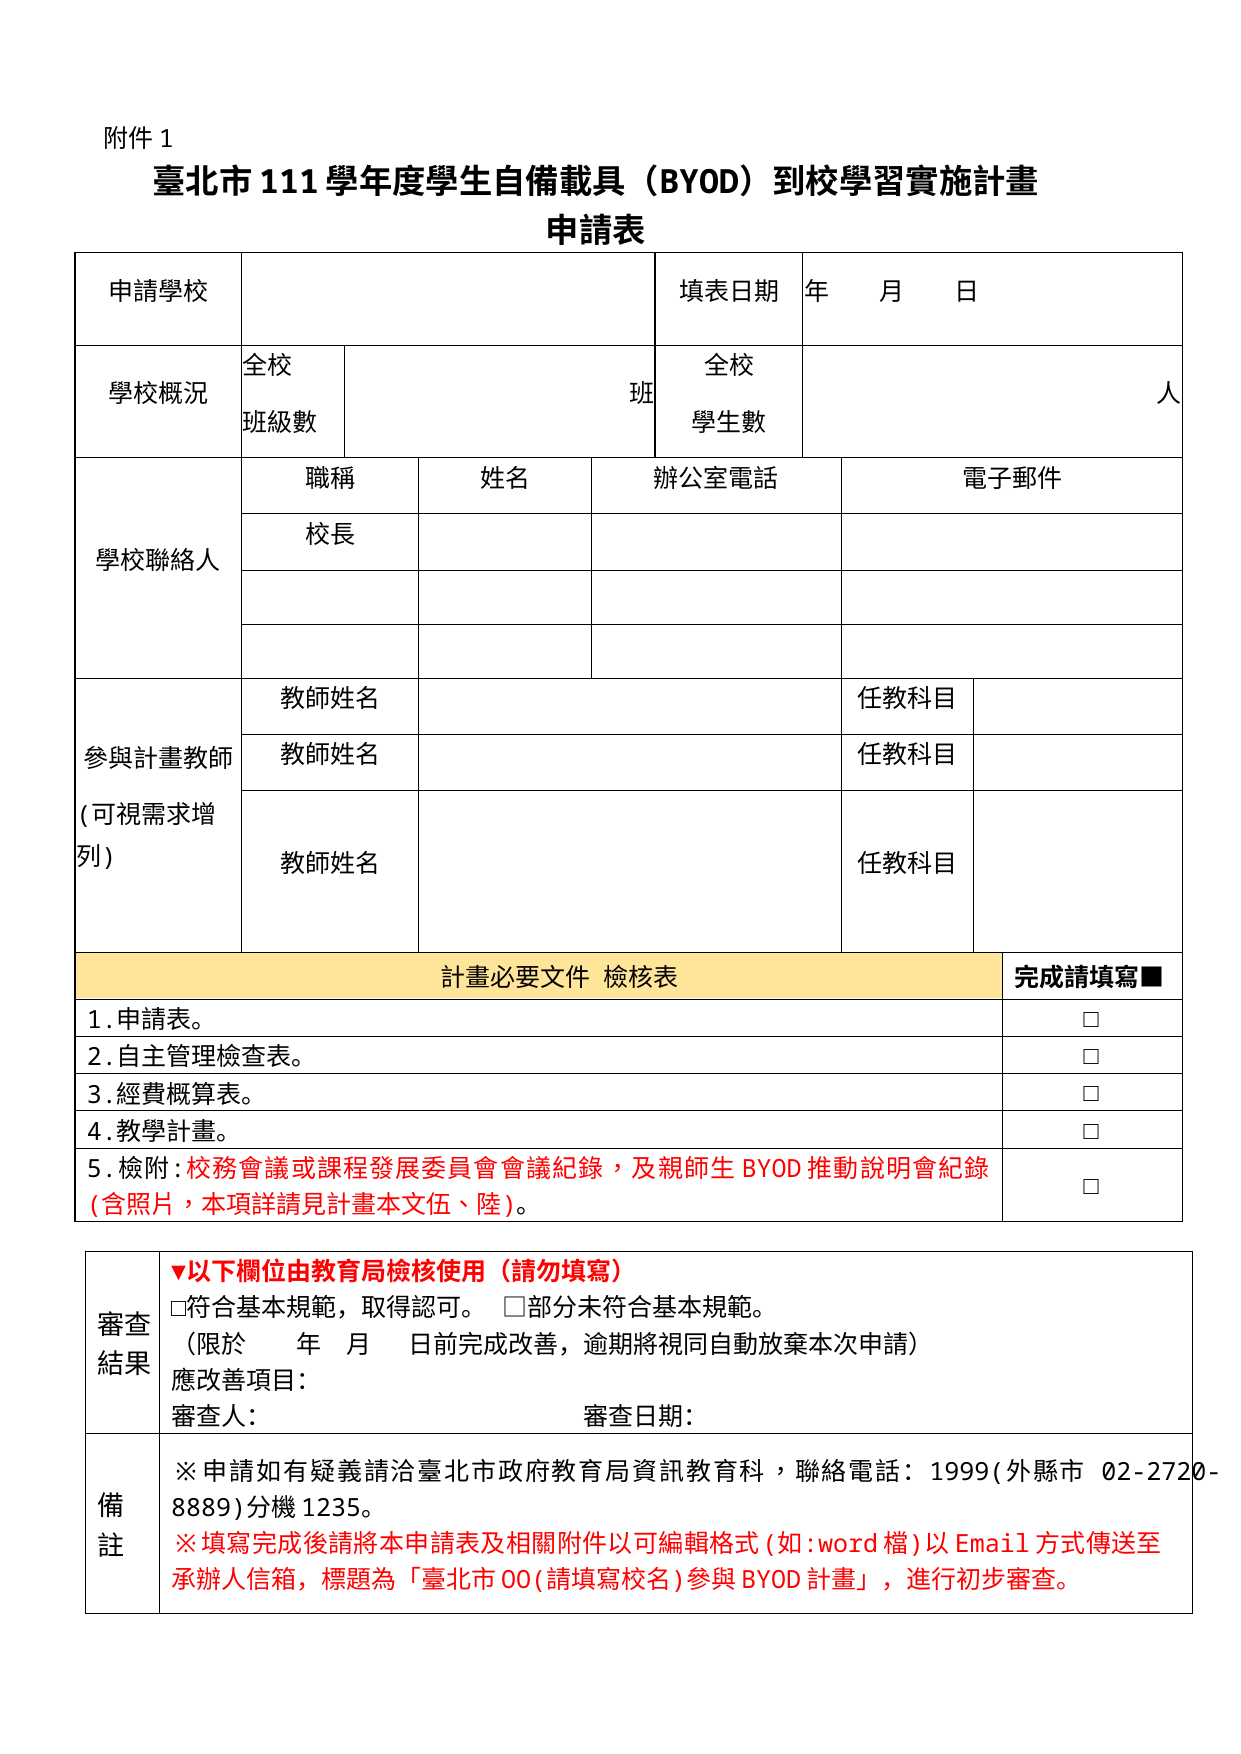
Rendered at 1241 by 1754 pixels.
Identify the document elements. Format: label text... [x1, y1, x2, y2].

text 申請表 [103, 203, 1088, 252]
table_cell 辦公室電話 [592, 458, 841, 513]
table_cell 職稱 [242, 458, 418, 513]
table_cell [60, 1110, 74, 1148]
table_cell [60, 898, 74, 952]
table_cell [1183, 1110, 1187, 1148]
table_cell [60, 1036, 74, 1073]
table_cell [60, 513, 74, 569]
table_cell 人 [803, 346, 1182, 457]
table_header 申請學校 [76, 253, 241, 345]
table_cell 任教科目 [842, 679, 973, 733]
table_cell 姓名 [419, 458, 591, 513]
table_cell [842, 625, 1182, 677]
table_cell 校長 [242, 514, 418, 569]
table_cell [60, 999, 74, 1036]
table_cell 教師姓名 [242, 791, 418, 952]
table_cell [842, 514, 1182, 569]
table_header [1183, 252, 1187, 345]
table_cell □ [1003, 1000, 1182, 1036]
table_header ▼以下欄位由教育局檢核使用（請勿填寫） □符合基本規範，取得認可。 □部分未符合基本規範。 （限於 年 月 日前完成改善，逾期將視同自動放棄本次申請） 應改善項目： 審查人： 審查日期： [160, 1252, 1192, 1433]
table_cell [60, 457, 74, 513]
table_cell [60, 624, 74, 677]
table_cell [419, 625, 591, 677]
text 臺北市111學年度學生自備載具（BYOD）到校學習實施計畫 [103, 155, 1088, 203]
table_header [242, 253, 654, 345]
table_cell [60, 345, 74, 457]
table_cell [1183, 952, 1187, 998]
table_cell [242, 625, 418, 677]
table_cell [1183, 345, 1187, 457]
table_cell 3.經費概算表。 [76, 1074, 1002, 1110]
table_cell 教師姓名 [242, 735, 418, 790]
table_cell 全校 班級數 [242, 346, 344, 457]
table_cell 備 註 [86, 1434, 159, 1613]
table_cell [60, 1073, 74, 1110]
table_cell [842, 571, 1182, 623]
table_cell 5.檢附:校務會議或課程發展委員會會議紀錄，及親師生BYOD推動說明會紀錄(含照片，本項詳請見計畫本文伍、陸)。 [76, 1149, 1002, 1221]
table_cell 全校 學生數 [656, 346, 802, 457]
table_cell 完成請填寫■ [1003, 953, 1182, 998]
table_cell 電子郵件 [842, 458, 1182, 513]
table_cell [242, 571, 418, 623]
table_cell [1183, 513, 1187, 569]
table_cell 任教科目 [842, 791, 973, 952]
table_cell 任教科目 [842, 735, 973, 790]
table_cell [1183, 734, 1187, 790]
table_cell □ [1003, 1149, 1182, 1221]
table_cell 2.自主管理檢查表。 [76, 1037, 1002, 1073]
table_cell □ [1003, 1111, 1182, 1148]
table_header 審查 結果 [86, 1252, 159, 1433]
table_cell [1183, 457, 1187, 513]
table_cell [1183, 570, 1187, 623]
table_cell [1183, 1148, 1187, 1221]
table_cell [419, 791, 841, 952]
table_cell [1183, 624, 1187, 677]
table_cell [1183, 844, 1187, 898]
table_cell [592, 625, 841, 677]
table_cell [1183, 678, 1187, 733]
table_header [60, 252, 74, 345]
table_cell [60, 570, 74, 623]
table_header 填表日期 [656, 253, 802, 345]
table_cell [419, 679, 841, 733]
table_cell □ [1003, 1037, 1182, 1073]
table_cell [60, 844, 74, 898]
table_cell [60, 790, 74, 844]
table_cell [60, 734, 74, 790]
table_cell ※申請如有疑義請洽臺北市政府教育局資訊教育科，聯絡電話：1999(外縣市 02-2720-8889)分機1235。 ※填寫完成後請將本申請表及相關附件以可編輯格式(如:word檔)以Email方式傳送至承辦人信箱，標題為「臺北市OO(請填寫校名)參與BYOD計畫」，進行初步審查。 [160, 1434, 1192, 1613]
table_cell [60, 1148, 74, 1221]
table_cell [592, 571, 841, 623]
table_cell 學校概況 [76, 346, 241, 457]
table_cell [419, 571, 591, 623]
table_cell 班 [345, 346, 654, 457]
table_cell 計畫必要文件 檢核表 [76, 953, 1002, 998]
table_header 年 月 日 [803, 253, 1182, 345]
table_cell 4.教學計畫。 [76, 1111, 1002, 1148]
table_cell 教師姓名 [242, 679, 418, 733]
table_cell 參與計畫教師 (可視需求增列) [76, 679, 241, 952]
table_cell [1183, 1036, 1187, 1073]
table_cell [1183, 1073, 1187, 1110]
table_cell [60, 678, 74, 733]
table_cell [974, 791, 1182, 952]
table_cell □ [1003, 1074, 1182, 1110]
table_cell [1183, 790, 1187, 844]
table_cell [419, 514, 591, 569]
table_cell [419, 735, 841, 790]
table_cell [60, 952, 74, 998]
table_cell [974, 735, 1182, 790]
table_cell 1.申請表。 [76, 1000, 1002, 1036]
table_cell [592, 514, 841, 569]
table_cell 學校聯絡人 [76, 458, 241, 677]
table_cell [1183, 999, 1187, 1036]
table_cell [1183, 898, 1187, 952]
table_cell [974, 679, 1182, 733]
